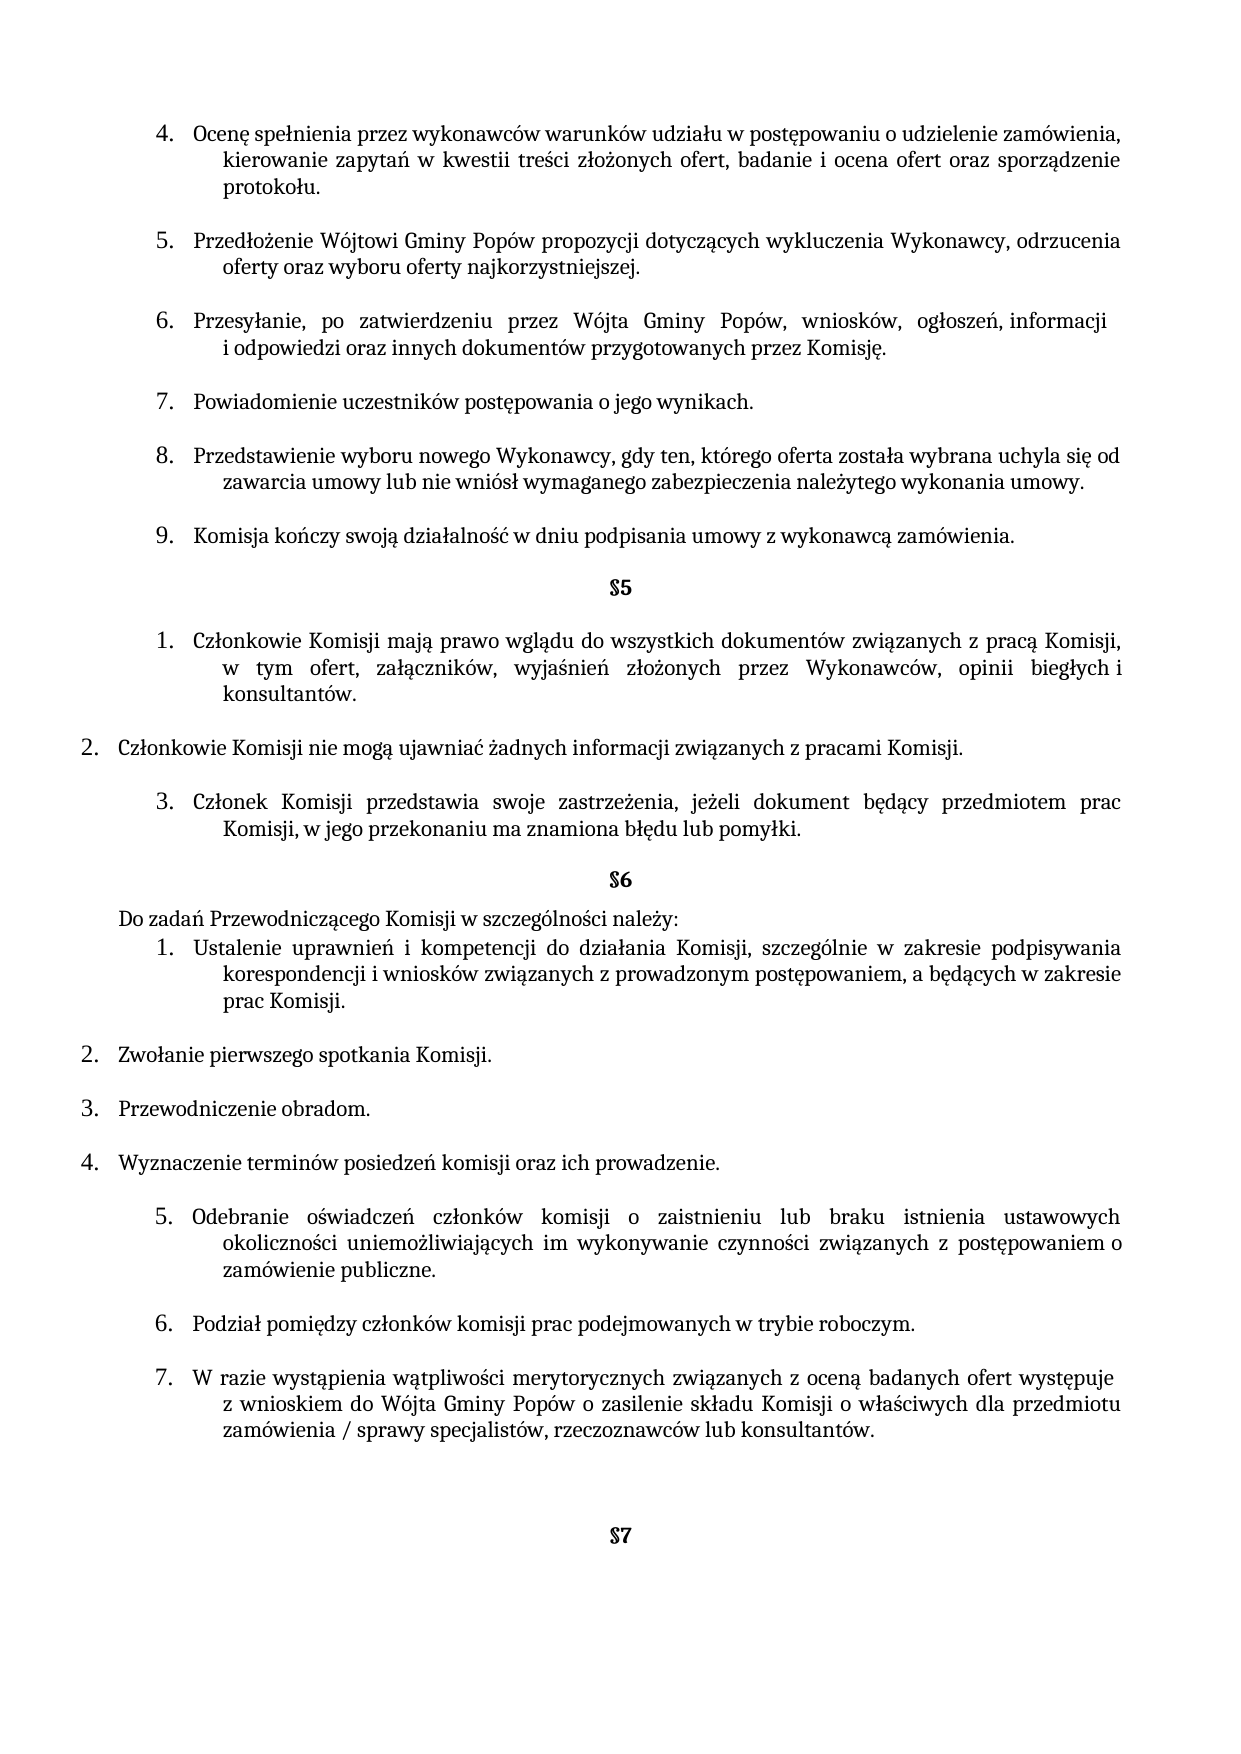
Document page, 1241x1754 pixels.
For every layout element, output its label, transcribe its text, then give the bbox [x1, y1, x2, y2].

text §5 [118, 574, 1122, 601]
list Przewodniczenie obradom. [81, 1093, 1122, 1122]
text §6 [118, 867, 1122, 893]
list §7 [118, 1522, 1122, 1549]
list Odebranie oświadczeń członków komisji o zaistnieniu lub braku istnienia ustawowych okoliczności uniemożliwiających im wykonywanie czynności związanych z postępowaniem o zamówienie publiczne. [154, 1201, 1122, 1283]
list Przedłożenie Wójtowi Gminy Popów propozycji dotyczących wykluczenia Wykonawcy, odrzucenia oferty oraz wyboru oferty najkorzystniejszej. [156, 225, 1122, 280]
list Ocenę spełnienia przez wykonawców warunków udziału w postępowaniu o udzielenie zamówienia, kierowanie zapytań w kwestii treści złożonych ofert, badanie i ocena ofert oraz sporządzenie protokołu. [156, 118, 1122, 200]
list Powiadomienie uczestników postępowania o jego wynikach. [156, 386, 1122, 415]
text Do zadań Przewodniczącego Komisji w szczególności należy: [118, 906, 1122, 932]
list Członek Komisji przedstawia swoje zastrzeżenia, jeżeli dokument będący przedmiotem prac Komisji, w jego przekonaniu ma znamiona błędu lub pomyłki. [156, 786, 1122, 842]
list Przesyłanie, po zatwierdzeniu przez Wójta Gminy Popów, wniosków, ogłoszeń, informacji i odpowiedzi oraz innych dokumentów przygotowanych przez Komisję. [156, 305, 1122, 361]
list W razie wystąpienia wątpliwości merytorycznych związanych z oceną badanych ofert występuje z wnioskiem do Wójta Gminy Popów o zasilenie składu Komisji o właściwych dla przedmiotu zamówienia / sprawy specjalistów, rzeczoznawców lub konsultantów. [154, 1362, 1122, 1444]
list Przedstawienie wyboru nowego Wykonawcy, gdy ten, którego oferta została wybrana uchyla się od zawarcia umowy lub nie wniósł wymaganego zabezpieczenia należytego wykonania umowy. [156, 440, 1122, 495]
list Wyznaczenie terminów posiedzeń komisji oraz ich prowadzenie. [81, 1147, 1122, 1176]
list Zwołanie pierwszego spotkania Komisji. [81, 1039, 1122, 1068]
list Komisja kończy swoją działalność w dniu podpisania umowy z wykonawcą zamówienia. [156, 520, 1122, 549]
list Członkowie Komisji nie mogą ujawniać żadnych informacji związanych z pracami Komisji. [81, 732, 1122, 761]
list Ustalenie uprawnień i kompetencji do działania Komisji, szczególnie w zakresie podpisywania korespondencji i wniosków związanych z prowadzonym postępowaniem, a będących w zakresie prac Komisji. [156, 932, 1122, 1014]
list Członkowie Komisji mają prawo wglądu do wszystkich dokumentów związanych z pracą Komisji, w tym ofert, załączników, wyjaśnień złożonych przez Wykonawców, opinii biegłych i konsultantów. [156, 626, 1122, 707]
list Podział pomiędzy członków komisji prac podejmowanych w trybie roboczym. [154, 1308, 1122, 1337]
